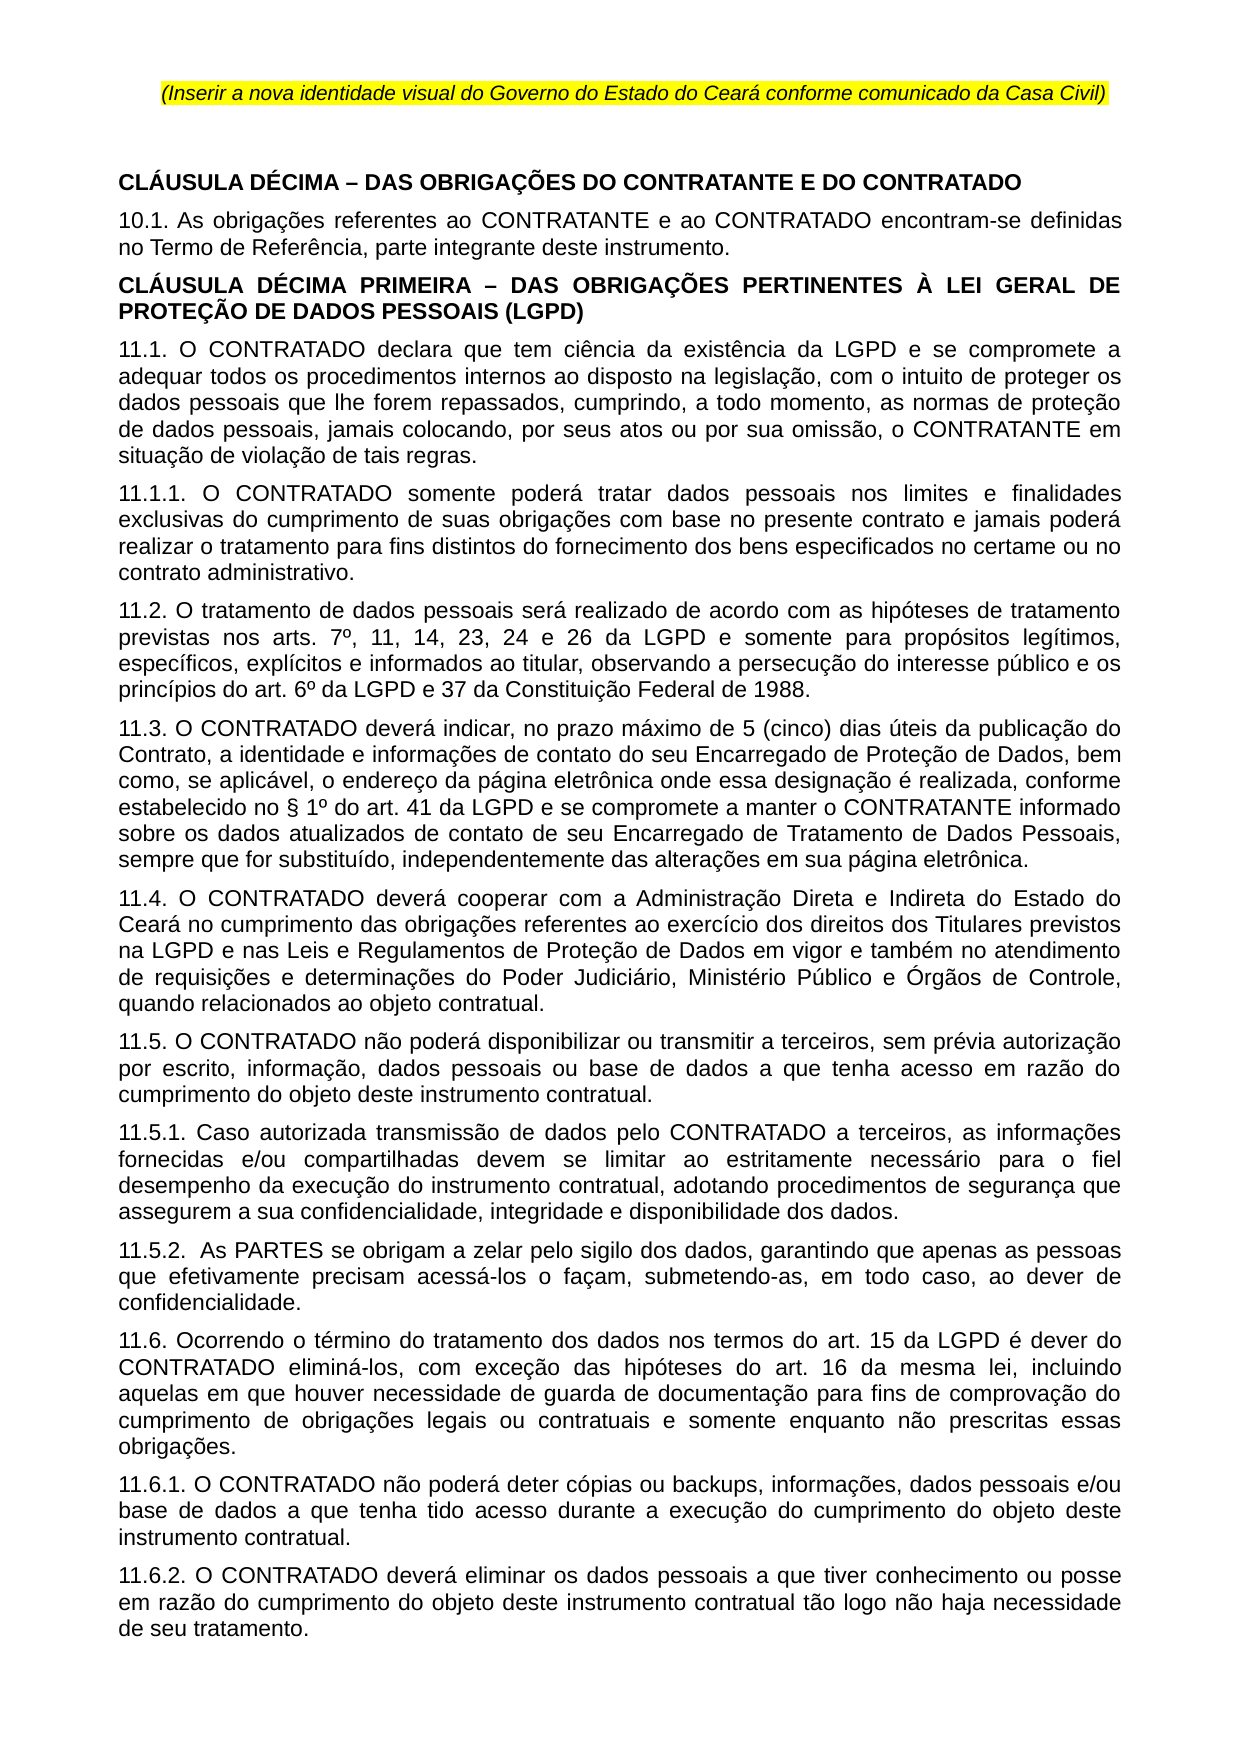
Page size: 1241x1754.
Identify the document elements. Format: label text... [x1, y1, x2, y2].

text 11.6. Ocorrendo o término do tratamento dos dados nos termos do art. 15 da LGPD é dever do CONTRATADO eliminá-los, com exceção das hipóteses do art. 16 da mesma lei, incluindo aquelas em que houver necessidade de guarda de documentação para fins de comprovação do cumprimento de obrigações legais ou contratuais e somente enquanto não prescritas essas obrigações. [118, 1327, 1122, 1459]
text 11.5.1. Caso autorizada transmissão de dados pelo CONTRATADO a terceiros, as informações fornecidas e/ou compartilhadas devem se limitar ao estritamente necessário para o fiel desempenho da execução do instrumento contratual, adotando procedimentos de segurança que assegurem a sua confidencialidade, integridade e disponibilidade dos dados. [118, 1119, 1122, 1225]
text 11.6.1. O CONTRATADO não poderá deter cópias ou backups, informações, dados pessoais e/ou base de dados a que tenha tido acesso durante a execução do cumprimento do objeto deste instrumento contratual. [118, 1471, 1122, 1550]
text CLÁUSULA DÉCIMA – DAS OBRIGAÇÕES DO CONTRATANTE E DO CONTRATADO [118, 169, 1122, 195]
text 10.1. As obrigações referentes ao CONTRATANTE e ao CONTRATADO encontram-se definidas no Termo de Referência, parte integrante deste instrumento. [118, 207, 1122, 260]
list 11.4. O CONTRATADO deverá cooperar com a Administração Direta e Indireta do Estado do Ceará no cumprimento das obrigações referentes ao exercício dos direitos dos Titulares previstos na LGPD e nas Leis e Regulamentos de Proteção de Dados em vigor e também no atendimento de requisições e determinações do Poder Judiciário, Ministério Público e Órgãos de Controle, quando relacionados ao objeto contratual. [118, 885, 1122, 1016]
list 11.1. O CONTRATADO declara que tem ciência da existência da LGPD e se compromete a adequar todos os procedimentos internos ao disposto na legislação, com o intuito de proteger os dados pessoais que lhe forem repassados, cumprindo, a todo momento, as normas de proteção de dados pessoais, jamais colocando, por seus atos ou por sua omissão, o CONTRATANTE em situação de violação de tais regras. [118, 336, 1122, 468]
list 11.3. O CONTRATADO deverá indicar, no prazo máximo de 5 (cinco) dias úteis da publicação do Contrato, a identidade e informações de contato do seu Encarregado de Proteção de Dados, bem como, se aplicável, o endereço da página eletrônica onde essa designação é realizada, conforme estabelecido no § 1º do art. 41 da LGPD e se compromete a manter o CONTRATANTE informado sobre os dados atualizados de contato de seu Encarregado de Tratamento de Dados Pessoais, sempre que for substituído, independentemente das alterações em sua página eletrônica. [118, 715, 1122, 873]
list 11.2. O tratamento de dados pessoais será realizado de acordo com as hipóteses de tratamento previstas nos arts. 7º, 11, 14, 23, 24 e 26 da LGPD e somente para propósitos legítimos, específicos, explícitos e informados ao titular, observando a persecução do interesse público e os princípios do art. 6º da LGPD e 37 da Constituição Federal de 1988. [118, 597, 1122, 703]
text 11.5.2. As PARTES se obrigam a zelar pelo sigilo dos dados, garantindo que apenas as pessoas que efetivamente precisam acessá-los o façam, submetendo-as, em todo caso, ao dever de confidencialidade. [118, 1237, 1122, 1316]
text CLÁUSULA DÉCIMA PRIMEIRA – DAS OBRIGAÇÕES PERTINENTES À LEI GERAL DE PROTEÇÃO DE DADOS PESSOAIS (LGPD) [118, 272, 1122, 324]
list 11.1.1. O CONTRATADO somente poderá tratar dados pessoais nos limites e finalidades exclusivas do cumprimento de suas obrigações com base no presente contrato e jamais poderá realizar o tratamento para fins distintos do fornecimento dos bens especificados no certame ou no contrato administrativo. [118, 480, 1122, 586]
text 11.6.2. O CONTRATADO deverá eliminar os dados pessoais a que tiver conhecimento ou posse em razão do cumprimento do objeto deste instrumento contratual tão logo não haja necessidade de seu tratamento. [118, 1562, 1122, 1641]
list 11.5. O CONTRATADO não poderá disponibilizar ou transmitir a terceiros, sem prévia autorização por escrito, informação, dados pessoais ou base de dados a que tenha acesso em razão do cumprimento do objeto deste instrumento contratual. [118, 1028, 1122, 1107]
